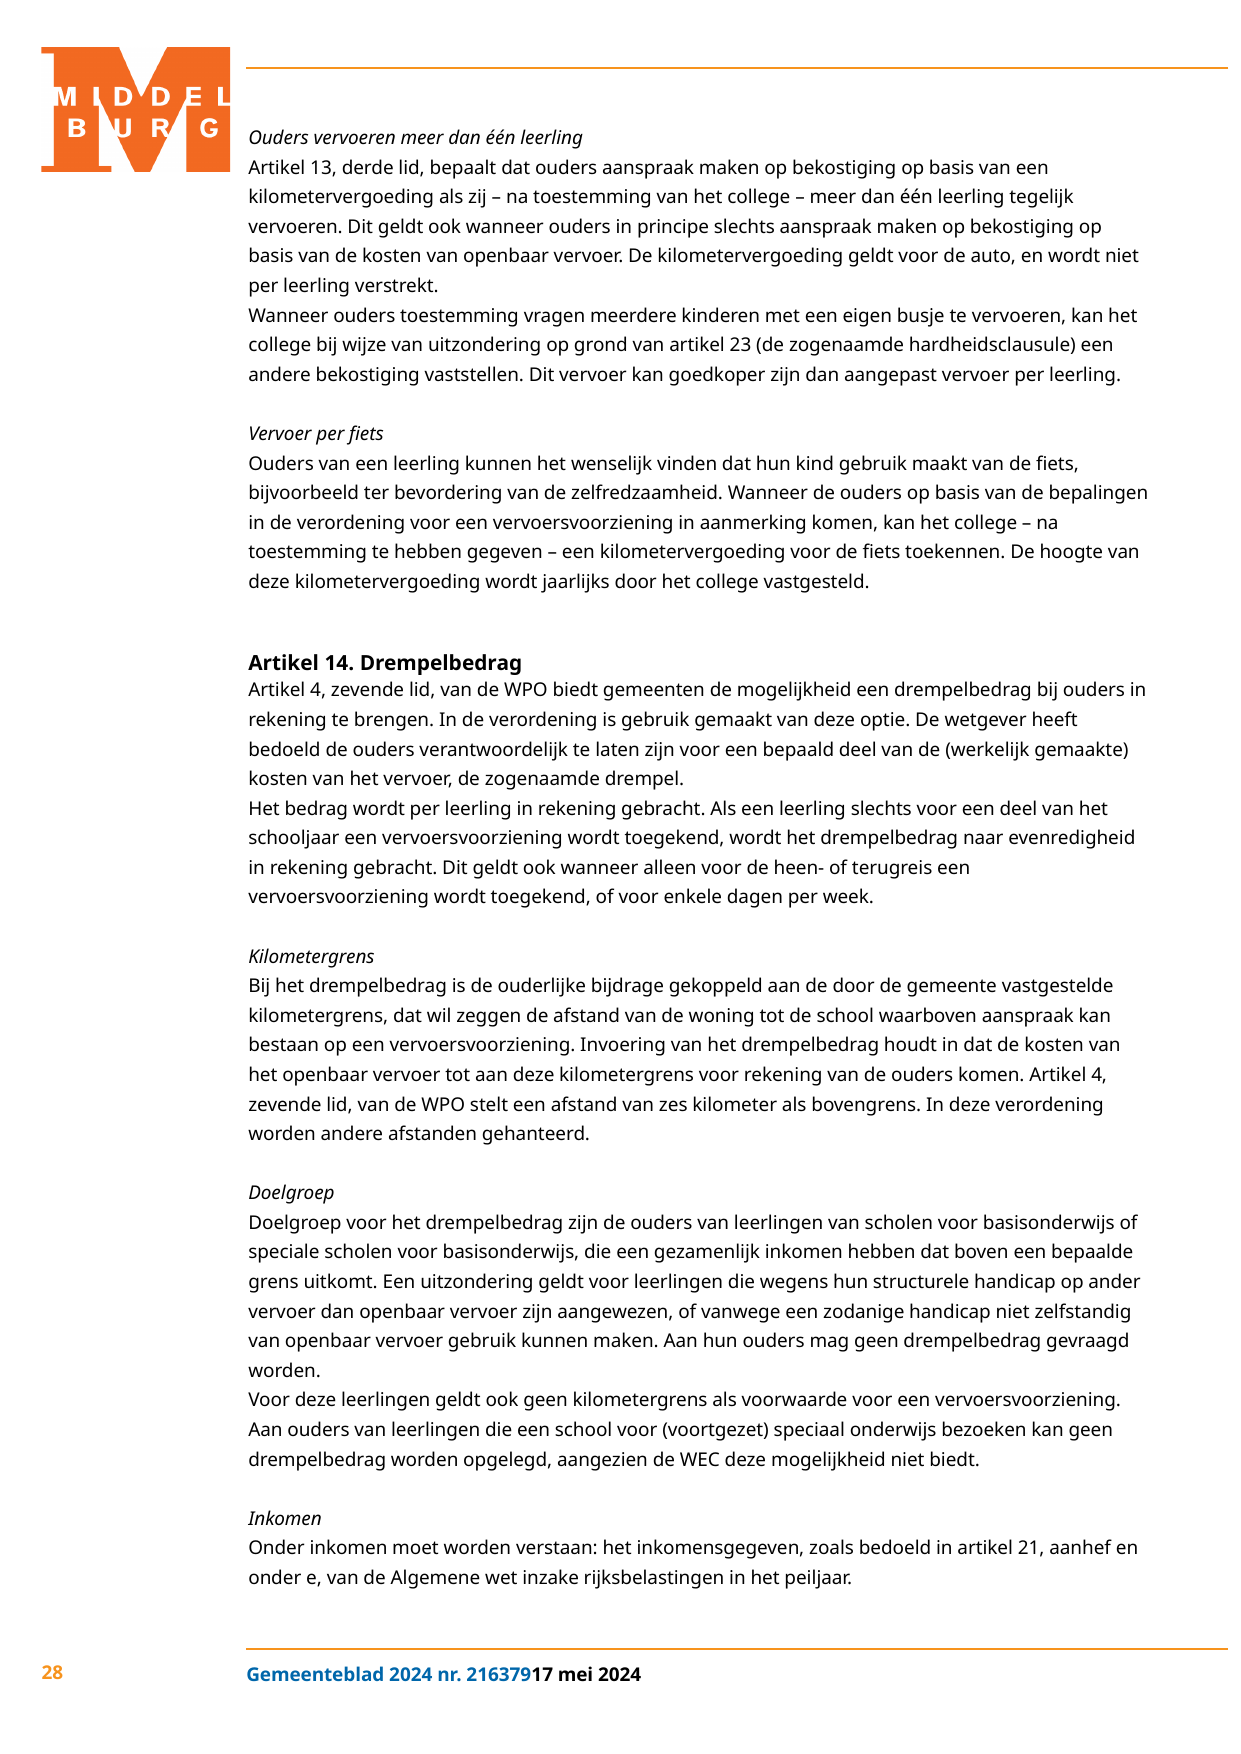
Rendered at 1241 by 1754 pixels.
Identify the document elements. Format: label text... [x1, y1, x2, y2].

text Het bedrag wordt per leerling in rekening gebracht. Als een leerling slechts voor een deel van het schooljaar een vervoersvoorziening wordt toegekend, wordt het drempelbedrag naar evenredigheid in rekening gebracht. Dit geldt ook wanneer alleen voor de heen- of terugreis een vervoersvoorziening wordt toegekend, of voor enkele dagen per week. [248, 795, 1152, 909]
text Kilometergrens [248, 943, 1152, 968]
text Doelgroep [248, 1179, 1152, 1205]
text Inkomen [248, 1505, 1152, 1531]
picture [41, 47, 231, 172]
text Artikel 4, zevende lid, van de WPO biedt gemeenten de mogelijkheid een drempelbedrag bij ouders in rekening te brengen. In de verordening is gebruik gemaakt van deze optie. De wetgever heeft bedoeld de ouders verantwoordelijk te laten zijn voor een bepaald deel van de (werkelijk gemaakte) kosten van het vervoer, de zogenaamde drempel. [248, 677, 1152, 791]
text Doelgroep voor het drempelbedrag zijn de ouders van leerlingen van scholen voor basisonderwijs of speciale scholen voor basisonderwijs, die een gezamenlijk inkomen hebben dat boven een bepaalde grens uitkomt. Een uitzondering geldt voor leerlingen die wegens hun structurele handicap op ander vervoer dan openbaar vervoer zijn aangewezen, of vanwege een zodanige handicap niet zelfstandig van openbaar vervoer gebruik kunnen maken. Aan hun ouders mag geen drempelbedrag gevraagd worden. [248, 1209, 1152, 1383]
text Bij het drempelbedrag is de ouderlijke bijdrage gekoppeld aan de door de gemeente vastgestelde kilometergrens, dat wil zeggen de afstand van de woning tot de school waarboven aanspraak kan bestaan op een vervoersvoorziening. Invoering van het drempelbedrag houdt in dat de kosten van het openbaar vervoer tot aan deze kilometergrens voor rekening van de ouders komen. Artikel 4, zevende lid, van de WPO stelt een afstand van zes kilometer als bovengrens. In deze verordening worden andere afstanden gehanteerd. [248, 972, 1152, 1146]
text Artikel 13, derde lid, bepaalt dat ouders aanspraak maken op bekostiging op basis van een kilometervergoeding als zij – na toestemming van het college – meer dan één leerling tegelijk vervoeren. Dit geldt ook wanneer ouders in principe slechts aanspraak maken op bekostiging op basis van de kosten van openbaar vervoer. De kilometervergoeding geldt voor de auto, en wordt niet per leerling verstrekt. [248, 154, 1152, 298]
text Ouders vervoeren meer dan één leerling [248, 124, 1152, 150]
text Onder inkomen moet worden verstaan: het inkomensgegeven, zoals bedoeld in artikel 21, aanhef en onder e, van de Algemene wet inzake rijksbelastingen in het peiljaar. [248, 1534, 1152, 1590]
text Voor deze leerlingen geldt ook geen kilometergrens als voorwaarde voor een vervoersvoorziening. Aan ouders van leerlingen die een school voor (voortgezet) speciaal onderwijs bezoeken kan geen drempelbedrag worden opgelegd, aangezien de WEC deze mogelijkheid niet biedt. [248, 1387, 1152, 1471]
text Artikel 14. Drempelbedrag [248, 648, 1152, 677]
text Ouders van een leerling kunnen het wenselijk vinden dat hun kind gebruik maakt van de fiets, bijvoorbeeld ter bevordering van de zelfredzaamheid. Wanneer de ouders op basis van de bepalingen in de verordening voor een vervoersvoorziening in aanmerking komen, kan het college – na toestemming te hebben gegeven – een kilometervergoeding voor de fiets toekennen. De hoogte van deze kilometervergoeding wordt jaarlijks door het college vastgesteld. [248, 450, 1152, 594]
text Vervoer per fiets [248, 420, 1152, 446]
text Wanneer ouders toestemming vragen meerdere kinderen met een eigen busje te vervoeren, kan het college bij wijze van uitzondering op grond van artikel 23 (de zogenaamde hardheidsclausule) een andere bekostiging vaststellen. Dit vervoer kan goedkoper zijn dan aangepast vervoer per leerling. [248, 302, 1152, 387]
